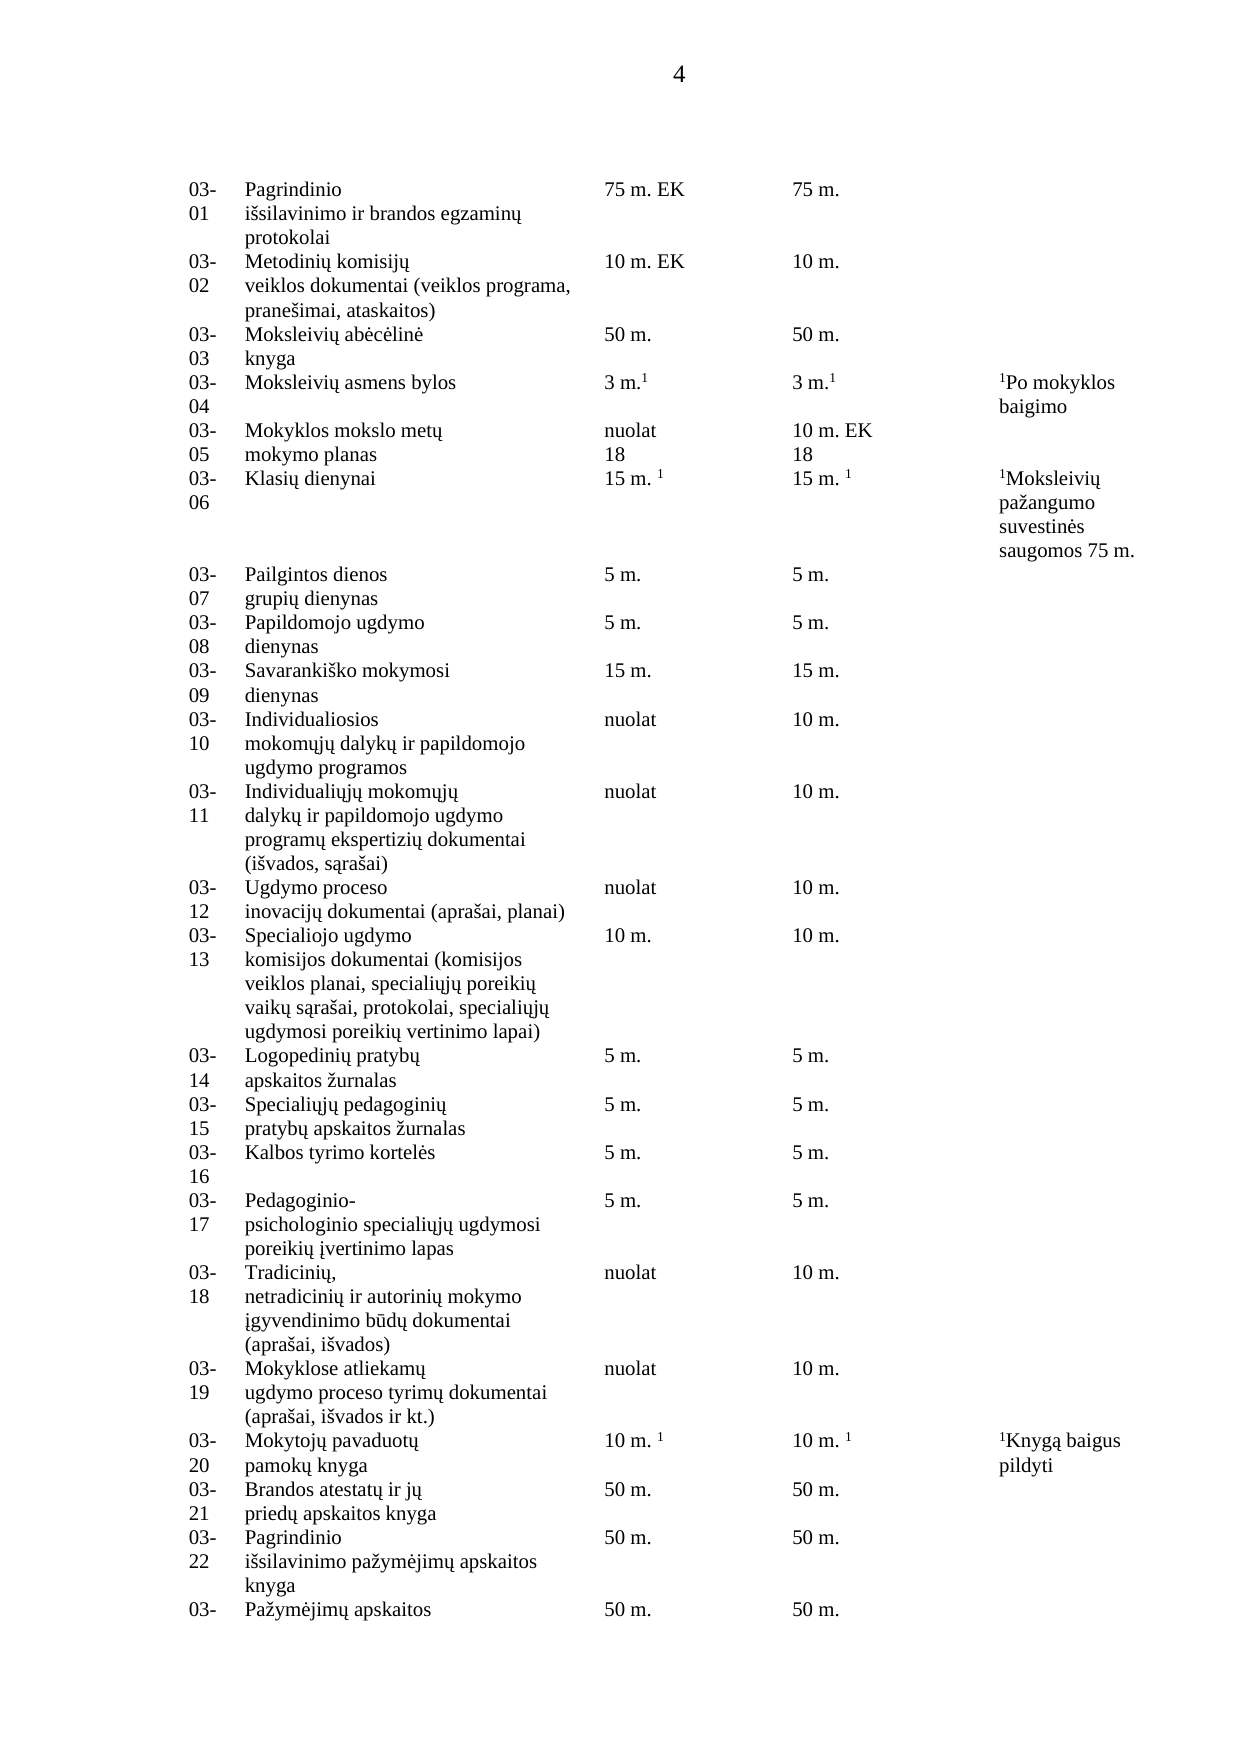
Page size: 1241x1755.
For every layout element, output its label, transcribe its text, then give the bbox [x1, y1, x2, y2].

table_cell 11 [177, 803, 233, 875]
table_cell [593, 1284, 781, 1356]
table_cell nuolat [593, 1260, 781, 1284]
table_cell dienynas [233, 634, 593, 658]
table_cell [988, 586, 1181, 610]
table_cell 10 m. 1 [781, 1429, 988, 1452]
table_cell 01 [177, 201, 233, 249]
table_cell 5 m. [781, 1140, 988, 1164]
table_cell priedų apskaitos knyga [233, 1501, 593, 1525]
table_cell 10 m. [781, 875, 988, 899]
table_cell [988, 875, 1181, 899]
table_cell 03- [177, 466, 233, 490]
table_cell [988, 1356, 1181, 1380]
table_cell 18 [781, 442, 988, 466]
table_cell veiklos dokumentai (veiklos programa, pranešimai, ataskaitos) [233, 274, 593, 322]
table_cell [988, 923, 1181, 947]
table_cell [781, 490, 988, 562]
table_cell [233, 394, 593, 418]
table_cell [593, 683, 781, 707]
table_cell 02 [177, 274, 233, 322]
table_cell 03- [177, 177, 233, 201]
table_cell 5 m. [781, 610, 988, 634]
table_cell 10 m. 1 [593, 1429, 781, 1452]
table_cell [593, 1164, 781, 1188]
table_cell komisijos dokumentai (komisijos veiklos planai, specialiųjų poreikių vaikų sąrašai, protokolai, specialiųjų ugdymosi poreikių vertinimo lapai) [233, 947, 593, 1043]
table_cell 5 m. [781, 1044, 988, 1067]
table_cell psichologinio specialiųjų ugdymosi poreikių įvertinimo lapas [233, 1212, 593, 1260]
table_cell Klasių dienynai [233, 466, 593, 490]
table_cell 1Po mokyklos [988, 370, 1181, 394]
table_cell [988, 1477, 1181, 1501]
table_cell 03- [177, 562, 233, 586]
table_cell 18 [593, 442, 781, 466]
table_cell [988, 731, 1181, 779]
table_cell 10 m. [781, 707, 988, 731]
table_cell išsilavinimo ir brandos egzaminų protokolai [233, 201, 593, 249]
table_cell 10 m. [781, 779, 988, 803]
table_cell [988, 634, 1181, 658]
table_cell Individualiosios [233, 707, 593, 731]
table_cell 03- [177, 875, 233, 899]
table_cell 03- [177, 370, 233, 394]
table_cell 50 m. [781, 1597, 988, 1621]
table_cell 50 m. [593, 322, 781, 346]
table_cell [781, 346, 988, 370]
table_cell [593, 1116, 781, 1140]
table_cell netradicinių ir autorinių mokymo įgyvendinimo būdų dokumentai (aprašai, išvados) [233, 1284, 593, 1356]
table_cell 21 [177, 1501, 233, 1525]
table_cell [781, 586, 988, 610]
table_cell 03- [177, 659, 233, 682]
table_cell 03- [177, 1477, 233, 1501]
table_cell 03- [177, 1597, 233, 1621]
table_cell [988, 779, 1181, 803]
table_cell [988, 442, 1181, 466]
table_cell Moksleivių asmens bylos [233, 370, 593, 394]
table_cell 1Moksleivių [988, 466, 1181, 490]
table_cell [988, 610, 1181, 634]
table_cell Pailgintos dienos [233, 562, 593, 586]
table_cell 10 m. [593, 923, 781, 947]
table_cell 15 m. 1 [593, 466, 781, 490]
table_cell 03- [177, 1140, 233, 1164]
table_cell Individualiųjų mokomųjų [233, 779, 593, 803]
table_cell 09 [177, 683, 233, 707]
table_cell 03- [177, 610, 233, 634]
table_cell [988, 1044, 1181, 1067]
table_cell [988, 274, 1181, 322]
table_cell 17 [177, 1212, 233, 1260]
table_cell [781, 634, 988, 658]
table_cell [988, 1260, 1181, 1284]
table_cell [593, 803, 781, 875]
table_cell [988, 899, 1181, 923]
table_cell apskaitos žurnalas [233, 1068, 593, 1092]
table_cell nuolat [593, 1356, 781, 1380]
table_cell [593, 1501, 781, 1525]
table_cell 5 m. [593, 1188, 781, 1212]
table_cell 03- [177, 322, 233, 346]
table_cell [988, 346, 1181, 370]
table_cell [988, 707, 1181, 731]
table_cell Metodinių komisijų [233, 249, 593, 273]
table_cell pažangumo suvestinės saugomos 75 m. [988, 490, 1181, 562]
table_cell [781, 947, 988, 1043]
table_cell [988, 1188, 1181, 1212]
table_cell [781, 1501, 988, 1525]
table_cell nuolat [593, 779, 781, 803]
table_cell [988, 1140, 1181, 1164]
table_cell [988, 201, 1181, 249]
table_cell dalykų ir papildomojo ugdymo programų ekspertizių dokumentai (išvados, sąrašai) [233, 803, 593, 875]
table_cell Papildomojo ugdymo [233, 610, 593, 634]
table_cell [233, 1164, 593, 1188]
table_cell ugdymo proceso tyrimų dokumentai (aprašai, išvados ir kt.) [233, 1380, 593, 1428]
table_cell 15 m. 1 [781, 466, 988, 490]
table_cell [781, 1549, 988, 1597]
table_cell 13 [177, 947, 233, 1043]
table_cell [988, 1164, 1181, 1188]
table_cell Savarankiško mokymosi [233, 659, 593, 682]
table_cell Specialiųjų pedagoginių [233, 1092, 593, 1116]
table_cell [988, 1284, 1181, 1356]
table_cell [593, 586, 781, 610]
table_cell inovacijų dokumentai (aprašai, planai) [233, 899, 593, 923]
table_cell 50 m. [593, 1477, 781, 1501]
table_cell [988, 803, 1181, 875]
table_cell 03- [177, 1188, 233, 1212]
table_cell [781, 1453, 988, 1477]
table_cell 5 m. [781, 1092, 988, 1116]
table_cell [781, 1116, 988, 1140]
table_cell [781, 1212, 988, 1260]
table_cell grupių dienynas [233, 586, 593, 610]
table_cell [988, 1068, 1181, 1092]
table_cell 03- [177, 1044, 233, 1067]
table_cell [988, 947, 1181, 1043]
table_cell 15 m. [593, 659, 781, 682]
table_cell 16 [177, 1164, 233, 1188]
table_cell 04 [177, 394, 233, 418]
table_cell 75 m. [781, 177, 988, 201]
table_cell [593, 490, 781, 562]
table_cell [988, 562, 1181, 586]
table_cell 3 m.1 [593, 370, 781, 394]
table_cell [593, 394, 781, 418]
table_cell Brandos atestatų ir jų [233, 1477, 593, 1501]
table_cell [988, 1549, 1181, 1597]
table_cell 15 [177, 1116, 233, 1140]
table_cell [988, 659, 1181, 682]
table_cell [781, 394, 988, 418]
table_cell 20 [177, 1453, 233, 1477]
table_cell [988, 1597, 1181, 1621]
table_cell Pažymėjimų apskaitos [233, 1597, 593, 1621]
table_cell Ugdymo proceso [233, 875, 593, 899]
table_cell Logopedinių pratybų [233, 1044, 593, 1067]
table_cell [781, 1284, 988, 1356]
table_cell [593, 201, 781, 249]
table_cell Pagrindinio [233, 177, 593, 201]
table_cell Pagrindinio [233, 1525, 593, 1549]
table_cell [988, 1380, 1181, 1428]
table_cell [593, 1212, 781, 1260]
table_cell [988, 1116, 1181, 1140]
table_cell [988, 1525, 1181, 1549]
table_cell nuolat [593, 875, 781, 899]
table_cell [781, 899, 988, 923]
table_cell [988, 1501, 1181, 1525]
table_cell 50 m. [593, 1525, 781, 1549]
table_cell [988, 177, 1181, 201]
table_cell 1Knygą baigus [988, 1429, 1181, 1452]
table_cell 10 m. EK [593, 249, 781, 273]
table_cell [781, 731, 988, 779]
table_cell 5 m. [593, 1044, 781, 1067]
table_cell Mokytojų pavaduotų [233, 1429, 593, 1452]
table_cell 03- [177, 1525, 233, 1549]
table_cell 05 [177, 442, 233, 466]
table_cell 50 m. [593, 1597, 781, 1621]
table_cell 03- [177, 1356, 233, 1380]
table_cell 03- [177, 923, 233, 947]
table_cell 08 [177, 634, 233, 658]
table_cell [593, 1068, 781, 1092]
table_cell [781, 1380, 988, 1428]
table_cell Mokyklose atliekamų [233, 1356, 593, 1380]
table_cell 10 m. [781, 923, 988, 947]
table_cell [988, 418, 1181, 442]
table_cell Mokyklos mokslo metų [233, 418, 593, 442]
table_cell Pedagoginio- [233, 1188, 593, 1212]
table_cell 03- [177, 418, 233, 442]
table_cell 5 m. [781, 562, 988, 586]
table_cell knyga [233, 346, 593, 370]
table_cell 03- [177, 1260, 233, 1284]
table_cell pratybų apskaitos žurnalas [233, 1116, 593, 1140]
table_cell 5 m. [593, 610, 781, 634]
table_cell 50 m. [781, 1525, 988, 1549]
table_cell [781, 683, 988, 707]
table_cell [233, 490, 593, 562]
table_cell Tradicinių, [233, 1260, 593, 1284]
table_cell išsilavinimo pažymėjimų apskaitos knyga [233, 1549, 593, 1597]
table_cell 3 m.1 [781, 370, 988, 394]
table_cell baigimo [988, 394, 1181, 418]
table_cell [781, 201, 988, 249]
table_cell 15 m. [781, 659, 988, 682]
table_cell [988, 249, 1181, 273]
table_cell [593, 1380, 781, 1428]
table_cell Specialiojo ugdymo [233, 923, 593, 947]
table_cell [781, 1164, 988, 1188]
table_cell nuolat [593, 707, 781, 731]
table_cell [593, 346, 781, 370]
table_cell [593, 1549, 781, 1597]
table_cell 22 [177, 1549, 233, 1597]
table_cell [593, 731, 781, 779]
table_cell [593, 1453, 781, 1477]
table_cell Moksleivių abėcėlinė [233, 322, 593, 346]
table_cell 14 [177, 1068, 233, 1092]
table_cell [781, 803, 988, 875]
table_cell 10 m. [781, 1356, 988, 1380]
table_cell 18 [177, 1284, 233, 1356]
table_cell nuolat [593, 418, 781, 442]
table_cell Kalbos tyrimo kortelės [233, 1140, 593, 1164]
table_cell dienynas [233, 683, 593, 707]
table_cell 03- [177, 707, 233, 731]
table_cell 06 [177, 490, 233, 562]
table_cell mokymo planas [233, 442, 593, 466]
table_cell [988, 1092, 1181, 1116]
table_cell 03- [177, 249, 233, 273]
table_cell pamokų knyga [233, 1453, 593, 1477]
table_cell [988, 683, 1181, 707]
table_cell 12 [177, 899, 233, 923]
table_cell 75 m. EK [593, 177, 781, 201]
table_cell [593, 899, 781, 923]
table_cell [988, 322, 1181, 346]
table_cell [593, 634, 781, 658]
table_cell 03- [177, 1429, 233, 1452]
table_cell 03 [177, 346, 233, 370]
table_cell pildyti [988, 1453, 1181, 1477]
table_cell 07 [177, 586, 233, 610]
table_cell 10 m. [781, 249, 988, 273]
table_cell 03- [177, 779, 233, 803]
table_cell 19 [177, 1380, 233, 1428]
table_cell 5 m. [593, 1092, 781, 1116]
table_cell 5 m. [781, 1188, 988, 1212]
table_cell [988, 1212, 1181, 1260]
table_cell [593, 274, 781, 322]
table_cell 50 m. [781, 322, 988, 346]
table_cell 5 m. [593, 562, 781, 586]
table_cell [593, 947, 781, 1043]
table_cell 50 m. [781, 1477, 988, 1501]
table_cell 5 m. [593, 1140, 781, 1164]
table_cell [781, 1068, 988, 1092]
table_cell mokomųjų dalykų ir papildomojo ugdymo programos [233, 731, 593, 779]
table_cell 03- [177, 1092, 233, 1116]
table_cell 10 [177, 731, 233, 779]
table_cell [781, 274, 988, 322]
table_cell 10 m. [781, 1260, 988, 1284]
table_cell 10 m. EK [781, 418, 988, 442]
